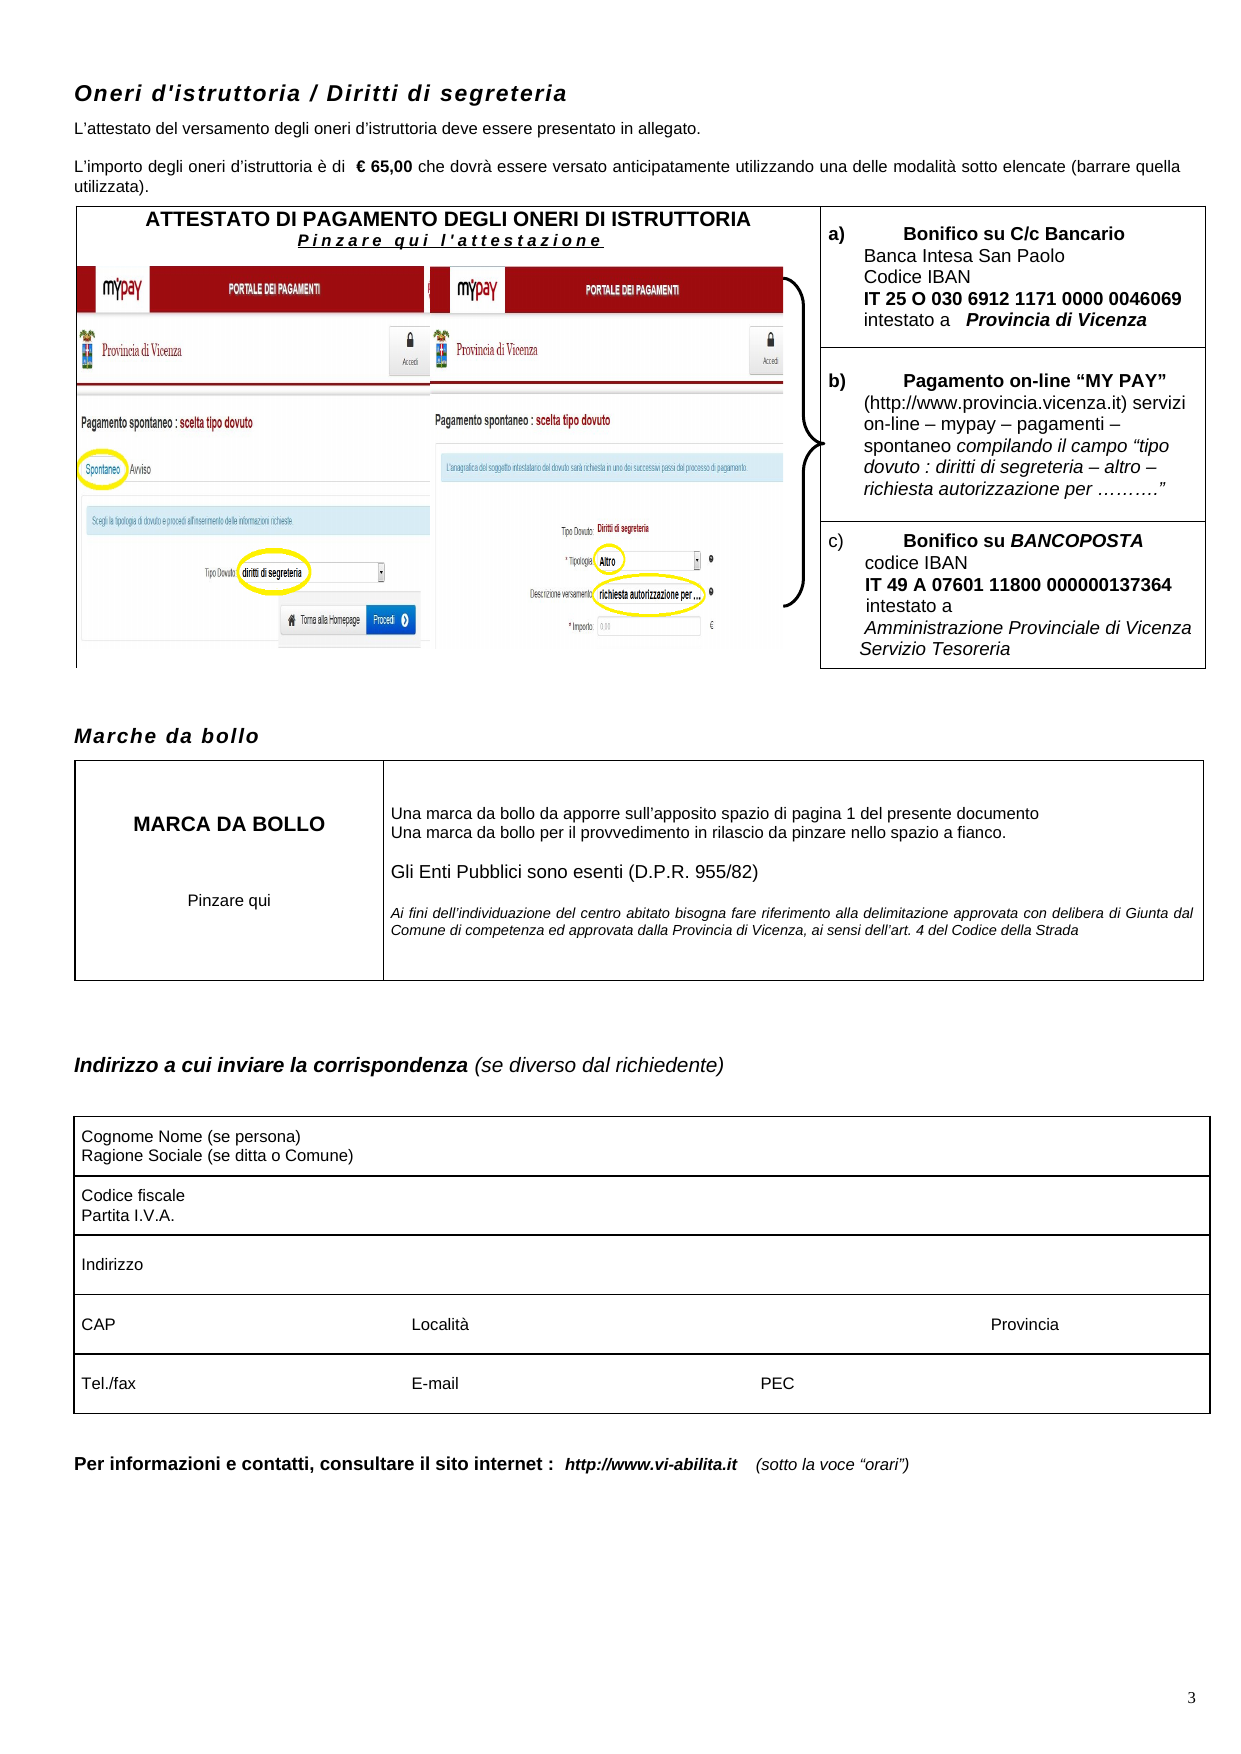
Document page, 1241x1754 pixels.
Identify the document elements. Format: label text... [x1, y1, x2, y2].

text Indirizzo a cui inviare la corrispondenza (se diverso dal richiedente) [74, 1053, 1196, 1077]
text L’attestato del versamento degli oneri d’istruttoria deve essere presentato in allegato. [74, 119, 1196, 138]
table_header [784, 281, 816, 604]
table_cell Pagamento on-line “MY PAY” (http://www.provincia.vicenza.it) servizi on-line – mypay – pagamenti – spontaneo compilando il campo “tipo dovuto : diritti di segreteria – altro – richiesta autorizzazione per ……….” [821, 348, 1205, 521]
table_cell Località [404, 1295, 487, 1353]
table_header ATTESTATO DI PAGAMENTO DEGLI ONERI DI ISTRUTTORIA Pinzare qui l'attestazione [77, 207, 820, 440]
table_cell PEC [753, 1355, 824, 1412]
text L’importo degli oneri d’istruttoria è di € 65,00 che dovrà essere versato anticipatamente utilizzando una delle modalità sotto elencate (barrare quella utilizzata). [74, 157, 1181, 196]
table_header [77, 447, 820, 668]
table_cell CAP [75, 1295, 133, 1353]
table_cell [1072, 1295, 1209, 1353]
table_cell [133, 1295, 404, 1353]
table_cell [488, 1295, 983, 1353]
table_cell Bonifico su BANCOPOSTA codice IBAN IT 49 A 07601 11800 000000137364 intestato a Amministrazione Provinciale di Vicenza Servizio Tesoreria [821, 522, 1205, 668]
picture [77, 266, 784, 649]
text Oneri d'istruttoria / Diritti di segreteria [74, 79, 1196, 106]
table_cell Codice fiscale Partita I.V.A. [75, 1177, 404, 1234]
table_header [404, 1117, 1209, 1175]
text Marche da bollo [74, 724, 1196, 748]
text Per informazioni e contatti, consultare il sito internet : http://www.vi-abilita.it (sotto la voce “orari”) [74, 1452, 1196, 1474]
table_header Cognome Nome (se persona) Ragione Sociale (se ditta o Comune) [75, 1117, 404, 1175]
table_cell Tel./fax [75, 1355, 162, 1412]
table_cell [404, 1236, 1209, 1294]
table_header Una marca da bollo da apporre sull’apposito spazio di pagina 1 del presente documento Una marca da bollo per il provvedimento in rilascio da pinzare nello spazio a fianco. Gli Enti Pubblici sono esenti (D.P.R. 955/82) Ai fini dell’individuazione del centro abitato bisogna fare riferimento alla delimitazione approvata con delibera di Giunta dal Comune di competenza ed approvata dalla Provincia di Vicenza, ai sensi dell’art. 4 del Codice della Strada [384, 761, 1203, 980]
table_header MARCA DA BOLLO Pinzare qui [76, 761, 383, 980]
table_cell [824, 1355, 1209, 1412]
table_cell [404, 1177, 1209, 1234]
table_cell Provincia [983, 1295, 1072, 1353]
table_cell Indirizzo [75, 1236, 404, 1294]
table_cell E-mail [404, 1355, 487, 1412]
table_cell [163, 1355, 404, 1412]
table_cell [488, 1355, 753, 1412]
table_header Bonifico su C/c Bancario Banca Intesa San Paolo Codice IBAN IT 25 O 030 6912 1171 0000 0046069 intestato a Provincia di Vicenza [821, 207, 1205, 347]
